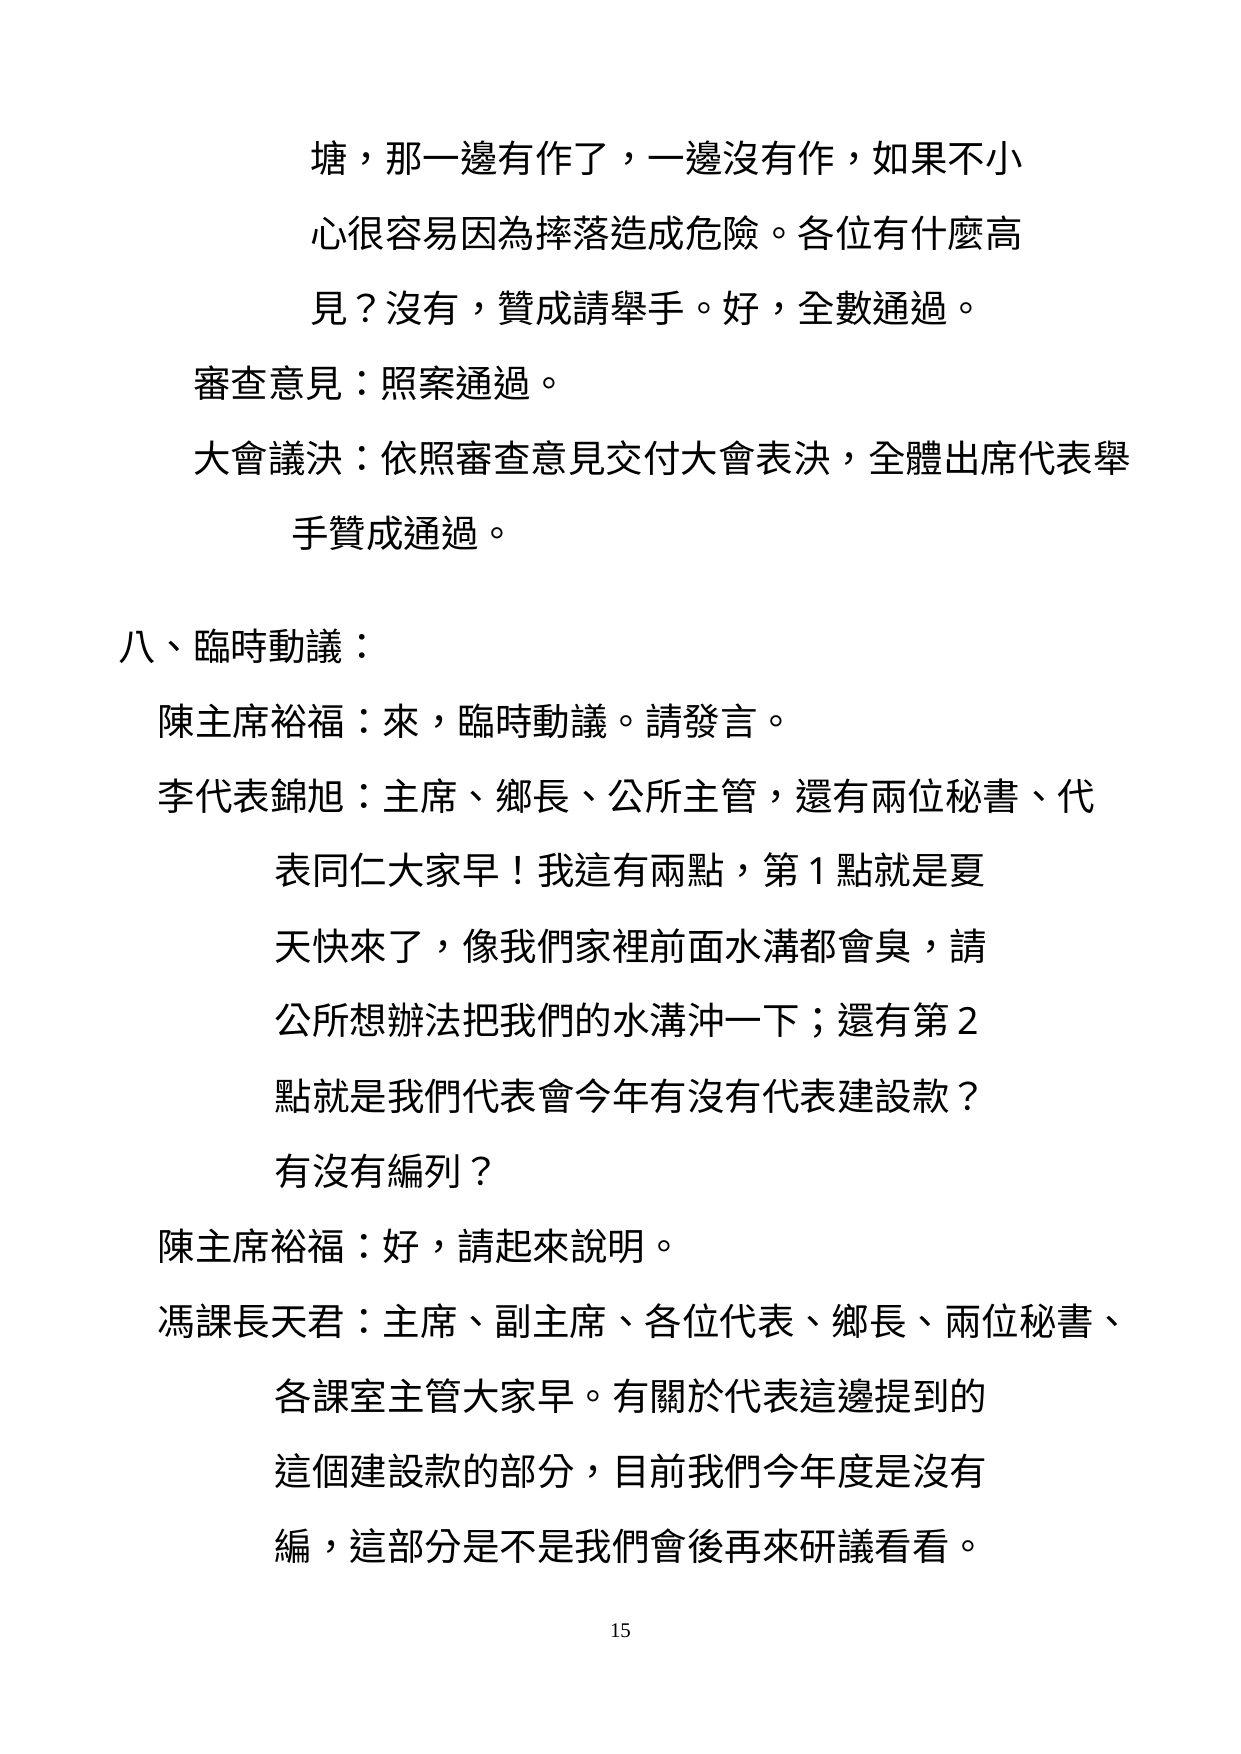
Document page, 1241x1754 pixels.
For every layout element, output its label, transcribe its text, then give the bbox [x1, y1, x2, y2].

text 天快來了，像我們家裡前面水溝都會臭，請 [118, 906, 1131, 981]
text 見？沒有，贊成請舉手。好，全數通過。 [193, 268, 1131, 343]
text 陳主席裕福：來，臨時動議。請發言。 [118, 681, 1131, 756]
text 編，這部分是不是我們會後再來研議看看。 [118, 1506, 1131, 1581]
text 陳主席裕福：好，請起來說明。 [118, 1206, 1131, 1281]
text 八、臨時動議： [118, 606, 1131, 681]
text 大會議決：依照審查意見交付大會表決，全體出席代表舉 [193, 418, 1131, 493]
text 馮課長天君：主席、副主席、各位代表、鄉長、兩位秘書、 [118, 1281, 1131, 1356]
text 李代表錦旭：主席、鄉長、公所主管，還有兩位秘書、代 [118, 756, 1131, 831]
text 手贊成通過。 [193, 493, 1131, 568]
text 這個建設款的部分，目前我們今年度是沒有 [118, 1431, 1131, 1506]
text 塘，那一邊有作了，一邊沒有作，如果不小 [193, 118, 1131, 193]
text 有沒有編列？ [118, 1131, 1131, 1206]
text 心很容易因為摔落造成危險。各位有什麼高 [193, 193, 1131, 268]
text 點就是我們代表會今年有沒有代表建設款？ [118, 1056, 1131, 1131]
text 各課室主管大家早。有關於代表這邊提到的 [118, 1356, 1131, 1431]
text 表同仁大家早！我這有兩點，第1點就是夏 [118, 831, 1131, 906]
text 公所想辦法把我們的水溝沖一下；還有第2 [118, 981, 1131, 1056]
text 審查意見：照案通過。 [193, 343, 1131, 418]
